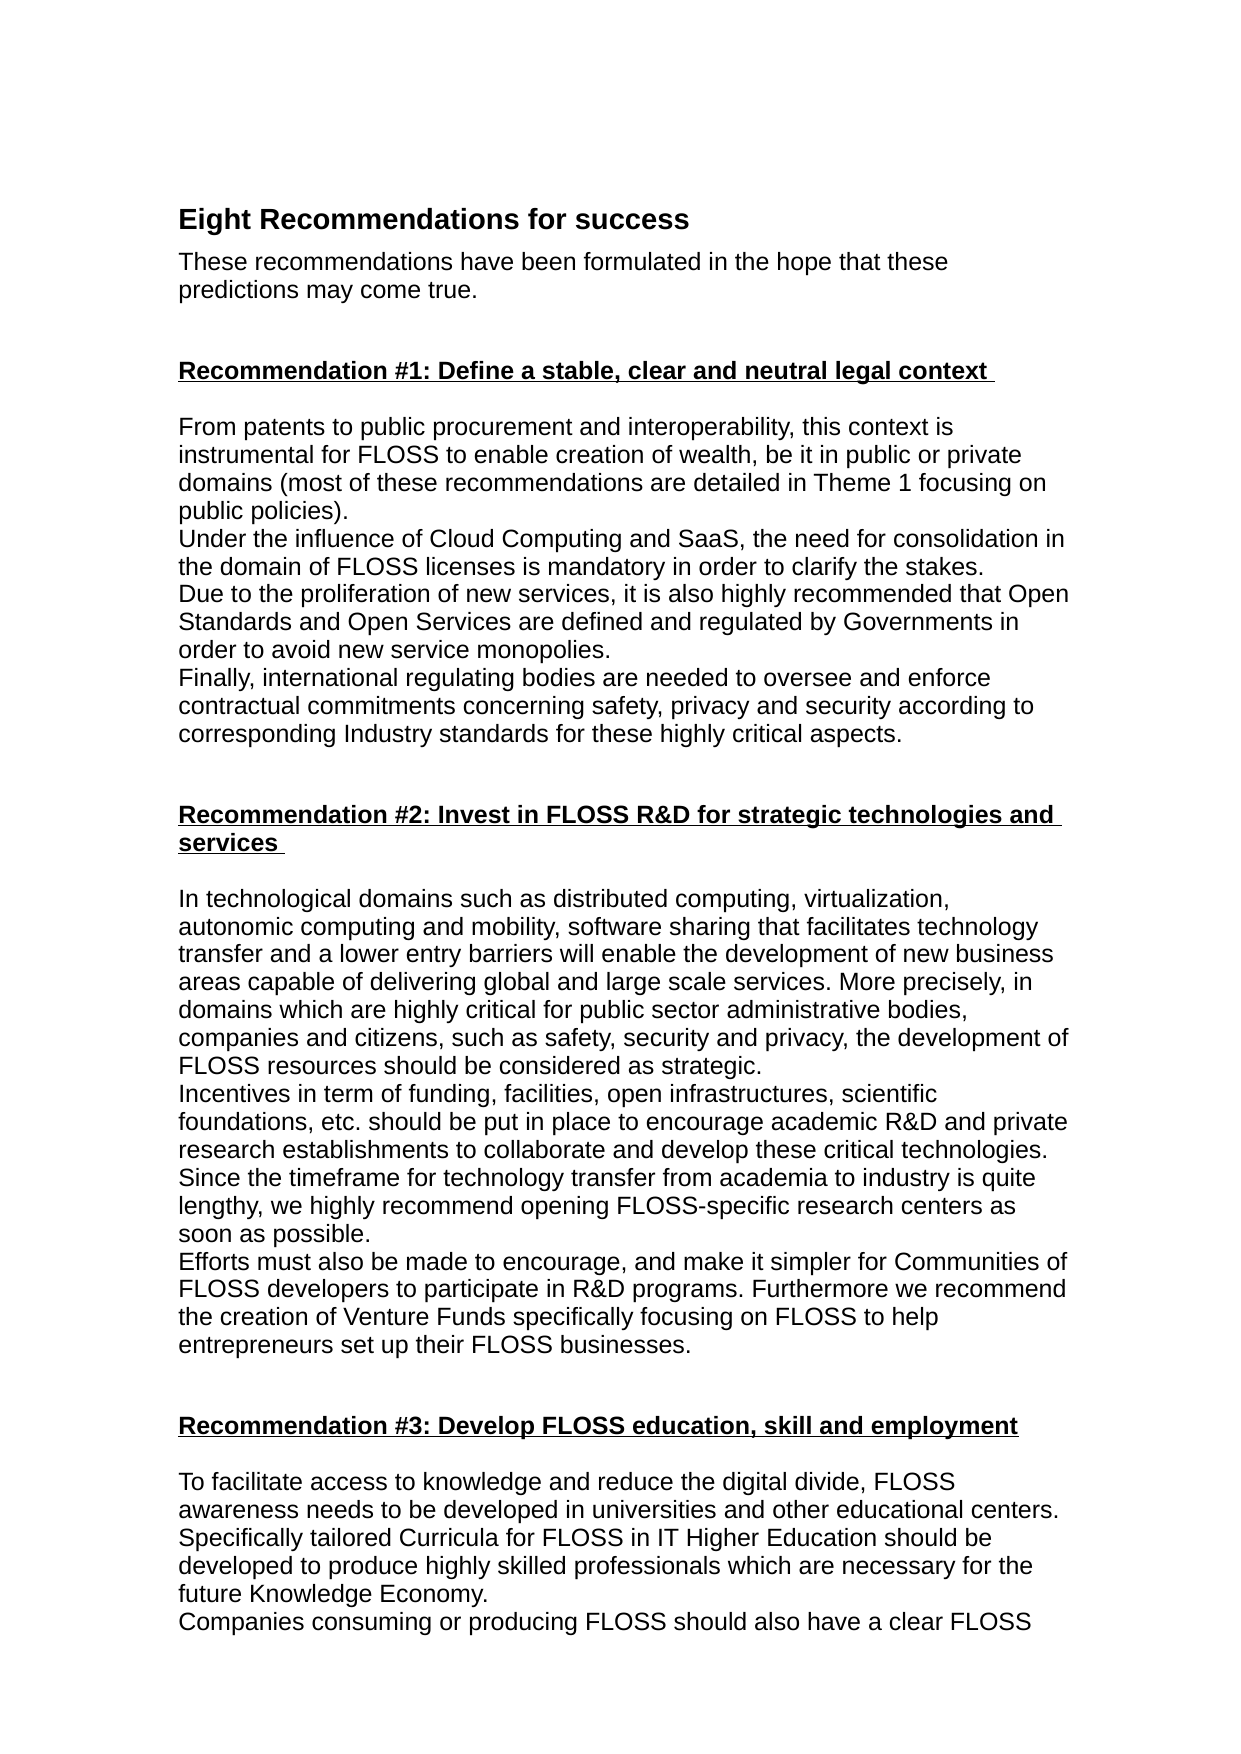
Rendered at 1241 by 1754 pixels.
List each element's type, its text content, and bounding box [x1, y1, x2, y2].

text Recommendation #3: Develop FLOSS education, skill and employment To facilitate access to knowledge and reduce the digital divide, FLOSS awareness needs to be developed in universities and other educational centers. Specifically tailored Curricula for FLOSS in IT Higher Education should be developed to produce highly skilled professionals which are necessary for the future Knowledge Economy. Companies consuming or producing FLOSS should also have a clear FLOSS [178, 1412, 1072, 1635]
text These recommendations have been formulated in the hope that these predictions may come true. [178, 248, 1072, 304]
subtitle Eight Recommendations for success [178, 203, 1072, 236]
text Recommendation #2: Invest in FLOSS R&D for strategic technologies and services In technological domains such as distributed computing, virtualization, autonomic computing and mobility, software sharing that facilitates technology transfer and a lower entry barriers will enable the development of new business areas capable of delivering global and large scale services. More precisely, in domains which are highly critical for public sector administrative bodies, companies and citizens, such as safety, security and privacy, the development of FLOSS resources should be considered as strategic. Incentives in term of funding, facilities, open infrastructures, scientific foundations, etc. should be put in place to encourage academic R&D and private research establishments to collaborate and develop these critical technologies. Since the timeframe for technology transfer from academia to industry is quite lengthy, we highly recommend opening FLOSS-specific research centers as soon as possible. Efforts must also be made to encourage, and make it simpler for Communities of FLOSS developers to participate in R&D programs. Furthermore we recommend the creation of Venture Funds specifically focusing on FLOSS to help entrepreneurs set up their FLOSS businesses. [178, 801, 1072, 1359]
text Recommendation #1: Define a stable, clear and neutral legal context From patents to public procurement and interoperability, this context is instrumental for FLOSS to enable creation of wealth, be it in public or private domains (most of these recommendations are detailed in Theme 1 focusing on public policies). Under the influence of Cloud Computing and SaaS, the need for consolidation in the domain of FLOSS licenses is mandatory in order to clarify the stakes. Due to the proliferation of new services, it is also highly recommended that Open Standards and Open Services are defined and regulated by Governments in order to avoid new service monopolies. Finally, international regulating bodies are needed to oversee and enforce contractual commitments concerning safety, privacy and security according to corresponding Industry standards for these highly critical aspects. [178, 357, 1072, 748]
